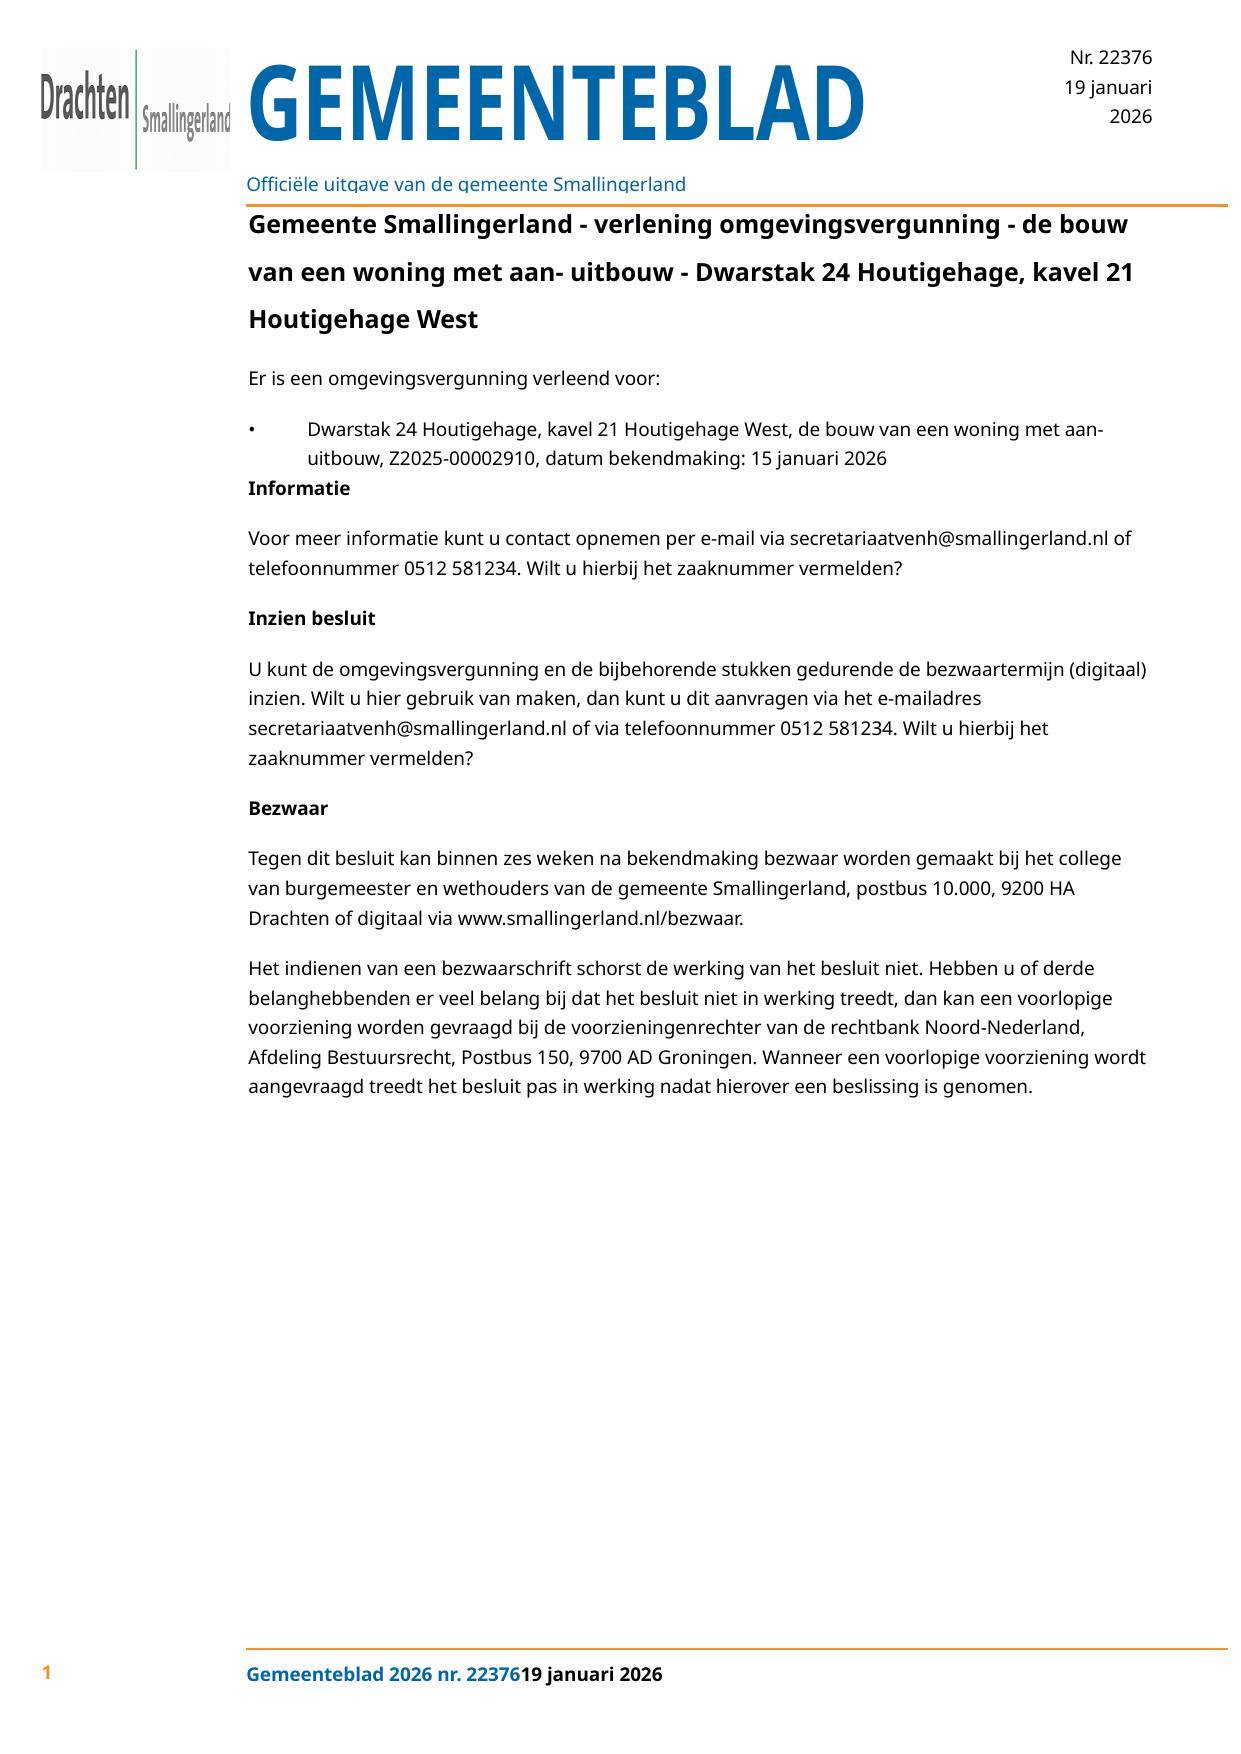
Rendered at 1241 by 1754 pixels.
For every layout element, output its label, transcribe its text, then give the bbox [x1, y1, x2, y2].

text U kunt de omgevingsvergunning en de bijbehorende stukken gedurende de bezwaartermijn (digitaal) inzien. Wilt u hier gebruik van maken, dan kunt u dit aanvragen via het e-mailadres secretariaatvenh@smallingerland.nl of via telefoonnummer 0512 581234. Wilt u hierbij het zaaknummer vermelden? [248, 656, 1152, 770]
text Er is een omgevingsvergunning verleend voor: [248, 366, 1152, 391]
text Informatie [248, 475, 1152, 501]
text Bezwaar [248, 795, 1152, 821]
text Tegen dit besluit kan binnen zes weken na bekendmaking bezwaar worden gemaakt bij het college van burgemeester en wethouders van de gemeente Smallingerland, postbus 10.000, 9200 HA Drachten of digitaal via www.smallingerland.nl/bezwaar. [248, 846, 1152, 930]
text Gemeente Smallingerland - verlening omgevingsvergunning - de bouw van een woning met aan- uitbouw - Dwarstak 24 Houtigehage, kavel 21 Houtigehage West [248, 207, 1152, 336]
picture [41, 47, 231, 172]
list Dwarstak 24 Houtigehage, kavel 21 Houtigehage West, de bouw van een woning met aan- uitbouw, Z2025-00002910, datum bekendmaking: 15 januari 2026 [248, 416, 1152, 471]
text Voor meer informatie kunt u contact opnemen per e-mail via secretariaatvenh@smallingerland.nl of telefoonnummer 0512 581234. Wilt u hierbij het zaaknummer vermelden? [248, 526, 1152, 581]
text Inzien besluit [248, 606, 1152, 631]
text Het indienen van een bezwaarschrift schorst de werking van het besluit niet. Hebben u of derde belanghebbenden er veel belang bij dat het besluit niet in werking treedt, dan kan een voorlopige voorziening worden gevraagd bij de voorzieningenrechter van de rechtbank Noord-Nederland, Afdeling Bestuursrecht, Postbus 150, 9700 AD Groningen. Wanneer een voorlopige voorziening wordt aangevraagd treedt het besluit pas in werking nadat hierover een beslissing is genomen. [248, 955, 1152, 1099]
